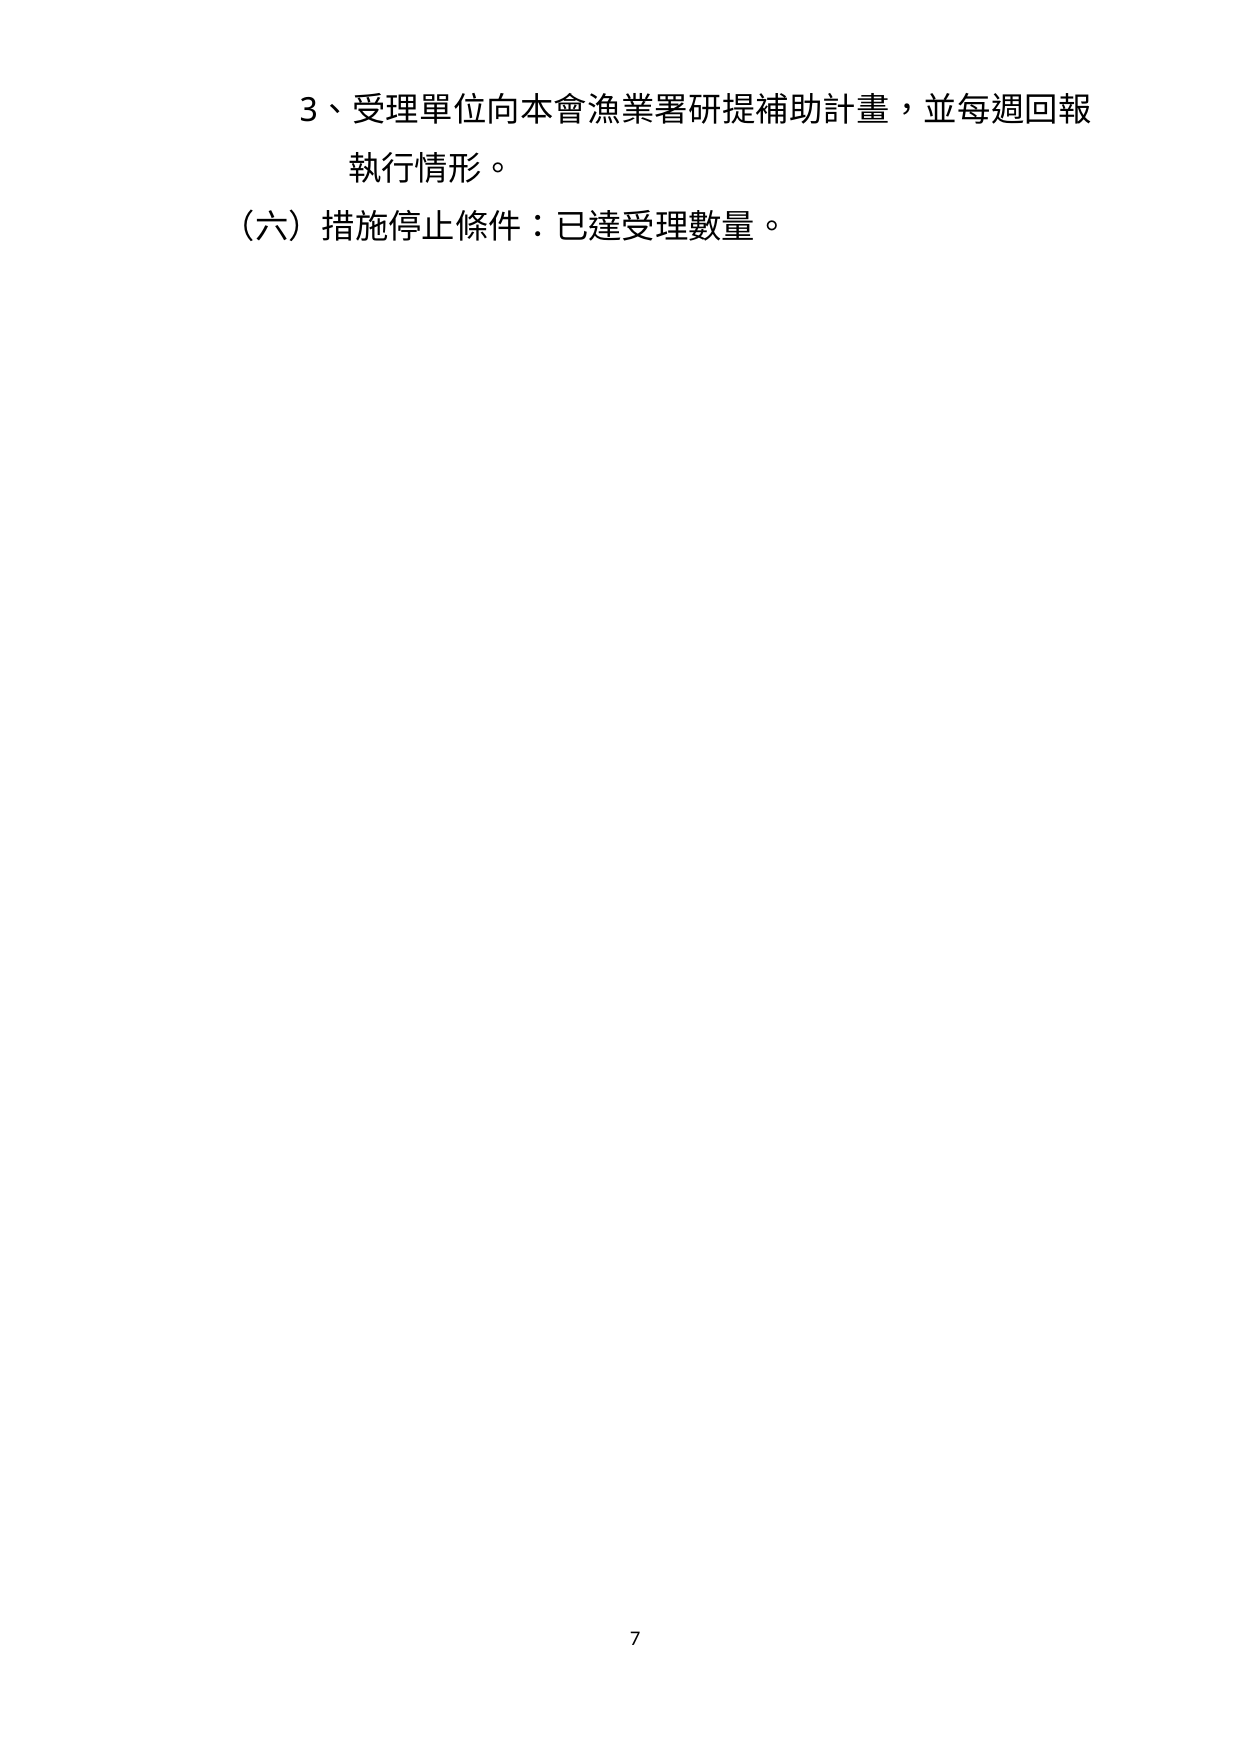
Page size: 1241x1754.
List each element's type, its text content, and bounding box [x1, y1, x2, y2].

text （六）措施停止條件：已達受理數量。 [222, 192, 1092, 250]
text 3、受理單位向本會漁業署研提補助計畫，並每週回報執行情形。 [298, 75, 1092, 192]
